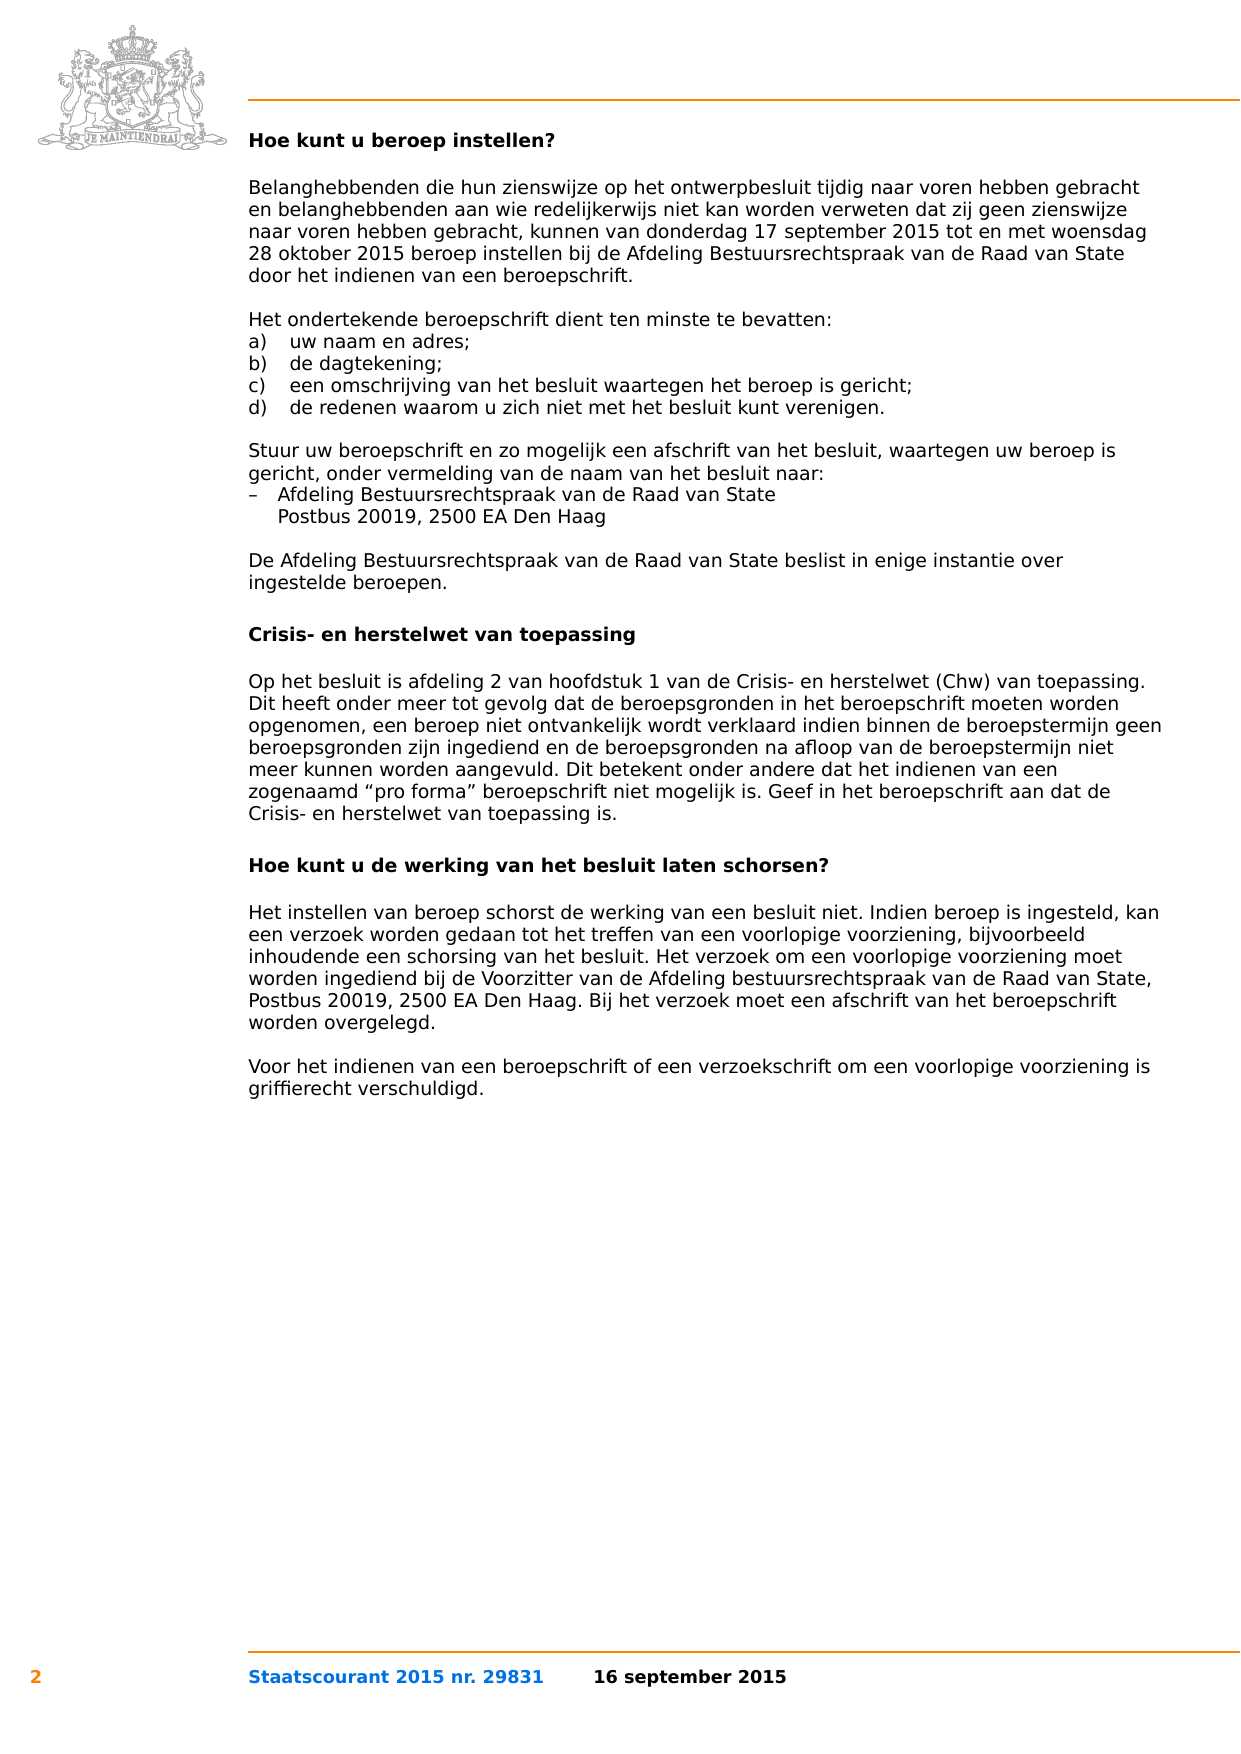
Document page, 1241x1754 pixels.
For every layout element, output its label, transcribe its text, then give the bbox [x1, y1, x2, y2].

text Op het besluit is afdeling 2 van hoofdstuk 1 van de Crisis- en herstelwet (Chw) van toepassing. Dit heeft onder meer tot gevolg dat de beroepsgronden in het beroepschrift moeten worden opgenomen, een beroep niet ontvankelijk wordt verklaard indien binnen de beroepstermijn geen beroepsgronden zijn ingediend en de beroepsgronden na afloop van de beroepstermijn niet meer kunnen worden aangevuld. Dit betekent onder andere dat het indienen van een zogenaamd “pro forma” beroepschrift niet mogelijk is. Geef in het beroepschrift aan dat de Crisis- en herstelwet van toepassing is. [248, 671, 1163, 825]
text Stuur uw beroepschrift en zo mogelijk een afschrift van het besluit, waartegen uw beroep is gericht, onder vermelding van de naam van het besluit naar: [248, 440, 1163, 484]
text b) de dagtekening; [248, 353, 1163, 374]
text c) een omschrijving van het besluit waartegen het beroep is gericht; [248, 374, 1163, 397]
text Belanghebbenden die hun zienswijze op het ontwerpbesluit tijdig naar voren hebben gebracht en belanghebbenden aan wie redelijkerwijs niet kan worden verweten dat zij geen zienswijze naar voren hebben gebracht, kunnen van donderdag 17 september 2015 tot en met woensdag 28 oktober 2015 beroep instellen bij de Afdeling Bestuursrechtspraak van de Raad van State door het indienen van een beroepschrift. [248, 177, 1163, 287]
text d) de redenen waarom u zich niet met het besluit kunt verenigen. [248, 397, 1163, 418]
subtitle Hoe kunt u de werking van het besluit laten schorsen? [248, 855, 1163, 877]
text a) uw naam en adres; [248, 331, 1163, 353]
text Het ondertekende beroepschrift dient ten minste te bevatten: [248, 309, 1163, 331]
text Voor het indienen van een beroepschrift of een verzoekschrift om een voorlopige voorziening is griffierecht verschuldigd. [248, 1056, 1163, 1100]
subtitle Crisis- en herstelwet van toepassing [248, 624, 1163, 646]
text Postbus 20019, 2500 EA Den Haag [277, 506, 1163, 528]
text Het instellen van beroep schorst de werking van een besluit niet. Indien beroep is ingesteld, kan een verzoek worden gedaan tot het treffen van een voorlopige voorziening, bijvoorbeeld inhoudende een schorsing van het besluit. Het verzoek om een voorlopige voorziening moet worden ingediend bij de Voorzitter van de Afdeling bestuursrechtspraak van de Raad van State, Postbus 20019, 2500 EA Den Haag. Bij het verzoek moet een afschrift van het beroepschrift worden overgelegd. [248, 902, 1163, 1034]
subtitle Hoe kunt u beroep instellen? [248, 130, 1163, 152]
text De Afdeling Bestuursrechtspraak van de Raad van State beslist in enige instantie over ingestelde beroepen. [248, 550, 1163, 594]
text – Afdeling Bestuursrechtspraak van de Raad van State [248, 484, 1163, 506]
picture [38, 25, 227, 150]
